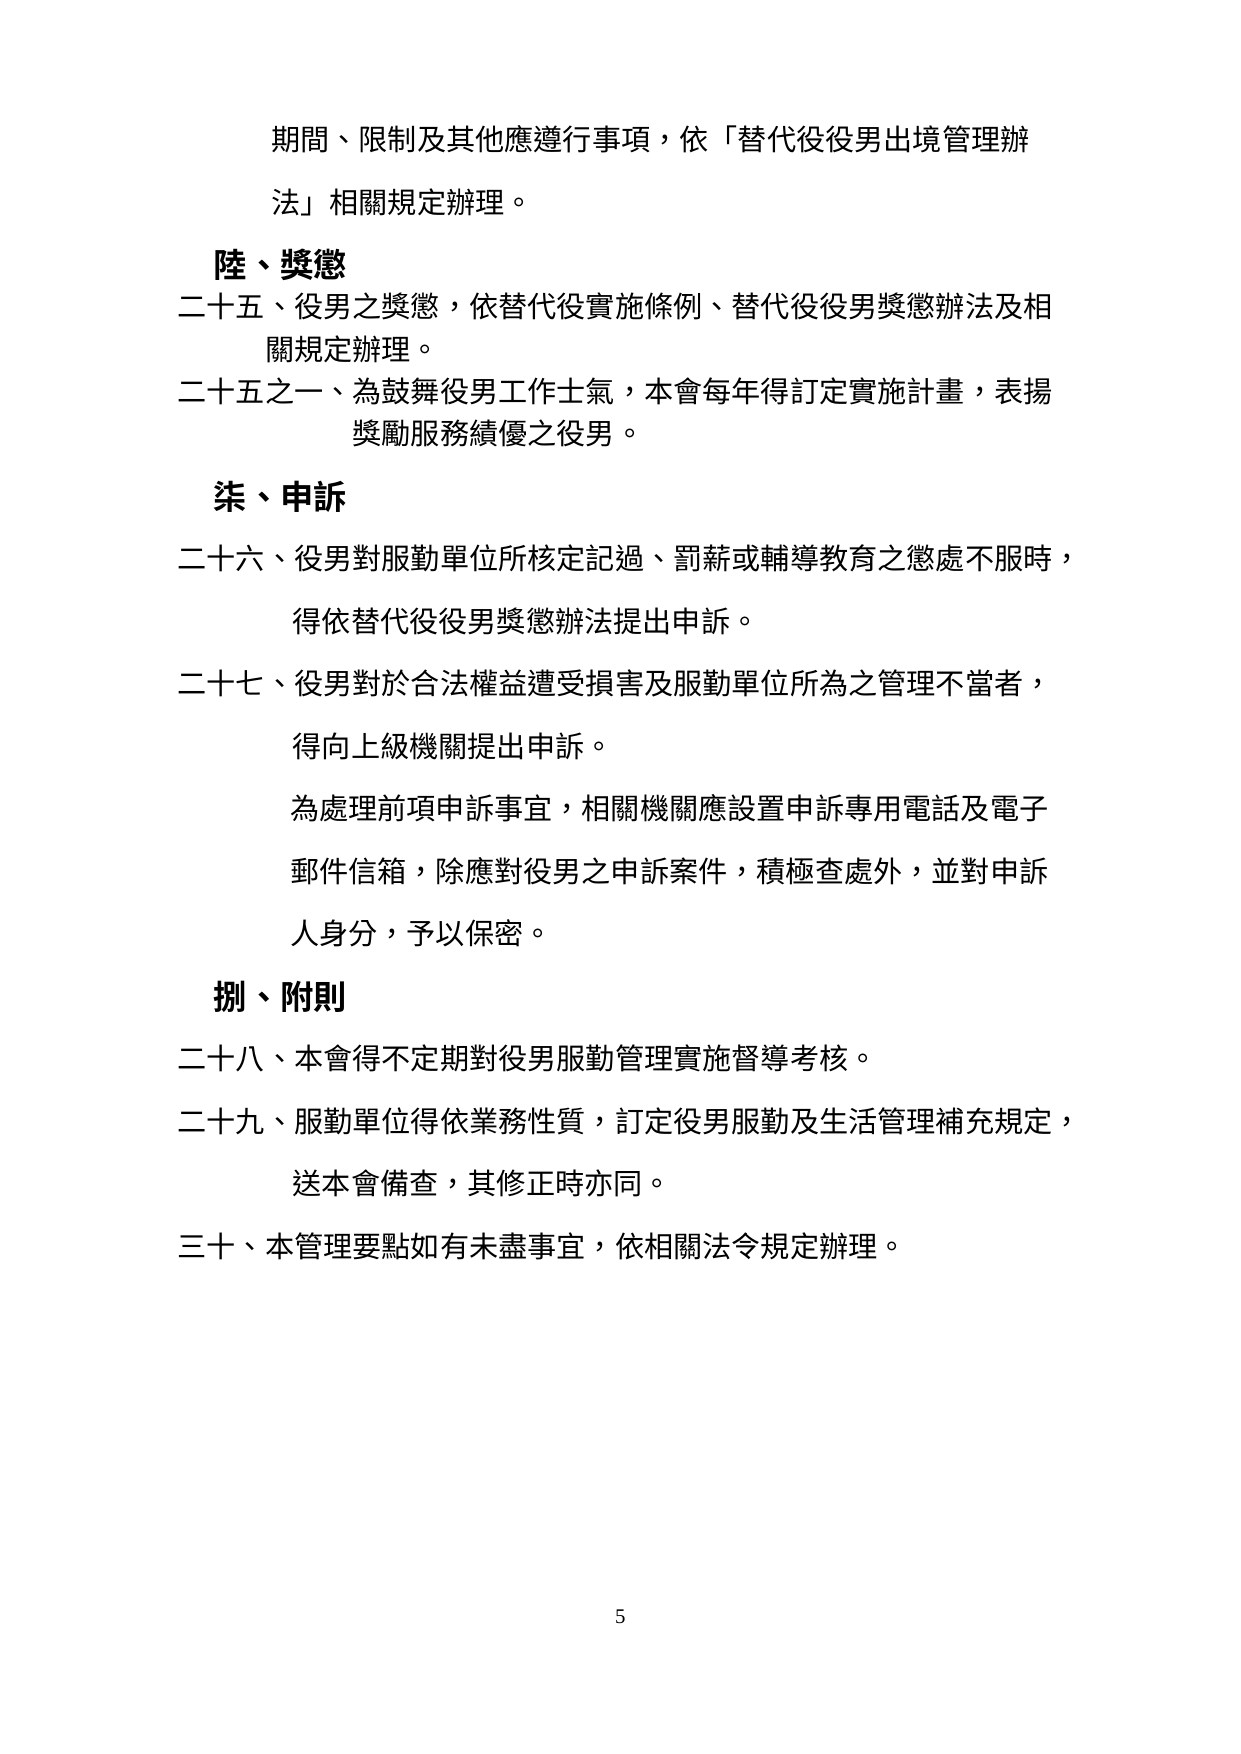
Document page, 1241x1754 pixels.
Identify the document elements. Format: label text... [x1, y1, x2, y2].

text 捌、附則 [177, 953, 1063, 1015]
text 二十九、服勤單位得依業務性質，訂定役男服勤及生活管理補充規定，送本會備查，其修正時亦同。 [177, 1078, 1063, 1203]
text 二十四之一、服勤役男服役期間出境之申請與審查程序、核准之次數、期間、限制及其他應遵行事項，依「替代役役男出境管理辦法」相關規定辦理。 [177, 96, 1063, 221]
text 二十七、役男對於合法權益遭受損害及服勤單位所為之管理不當者，得向上級機關提出申訴。 [177, 640, 1063, 765]
text 二十六、役男對服勤單位所核定記過、罰薪或輔導教育之懲處不服時，得依替代役役男獎懲辦法提出申訴。 [177, 515, 1063, 640]
text 陸、獎懲 [177, 221, 1063, 284]
text 二十五之一、為鼓舞役男工作士氣，本會每年得訂定實施計畫，表揚獎勵服務績優之役男。 [177, 368, 1063, 453]
text 柒、申訴 [177, 453, 1063, 515]
text 為處理前項申訴事宜，相關機關應設置申訴專用電話及電子郵件信箱，除應對役男之申訴案件，積極查處外，並對申訴人身分，予以保密。 [290, 765, 1063, 953]
text 三十、本管理要點如有未盡事宜，依相關法令規定辦理。 [177, 1203, 1063, 1265]
text 二十八、本會得不定期對役男服勤管理實施督導考核。 [177, 1015, 1063, 1078]
text 二十五、役男之獎懲，依替代役實施條例、替代役役男獎懲辦法及相關規定辦理。 [177, 284, 1063, 368]
